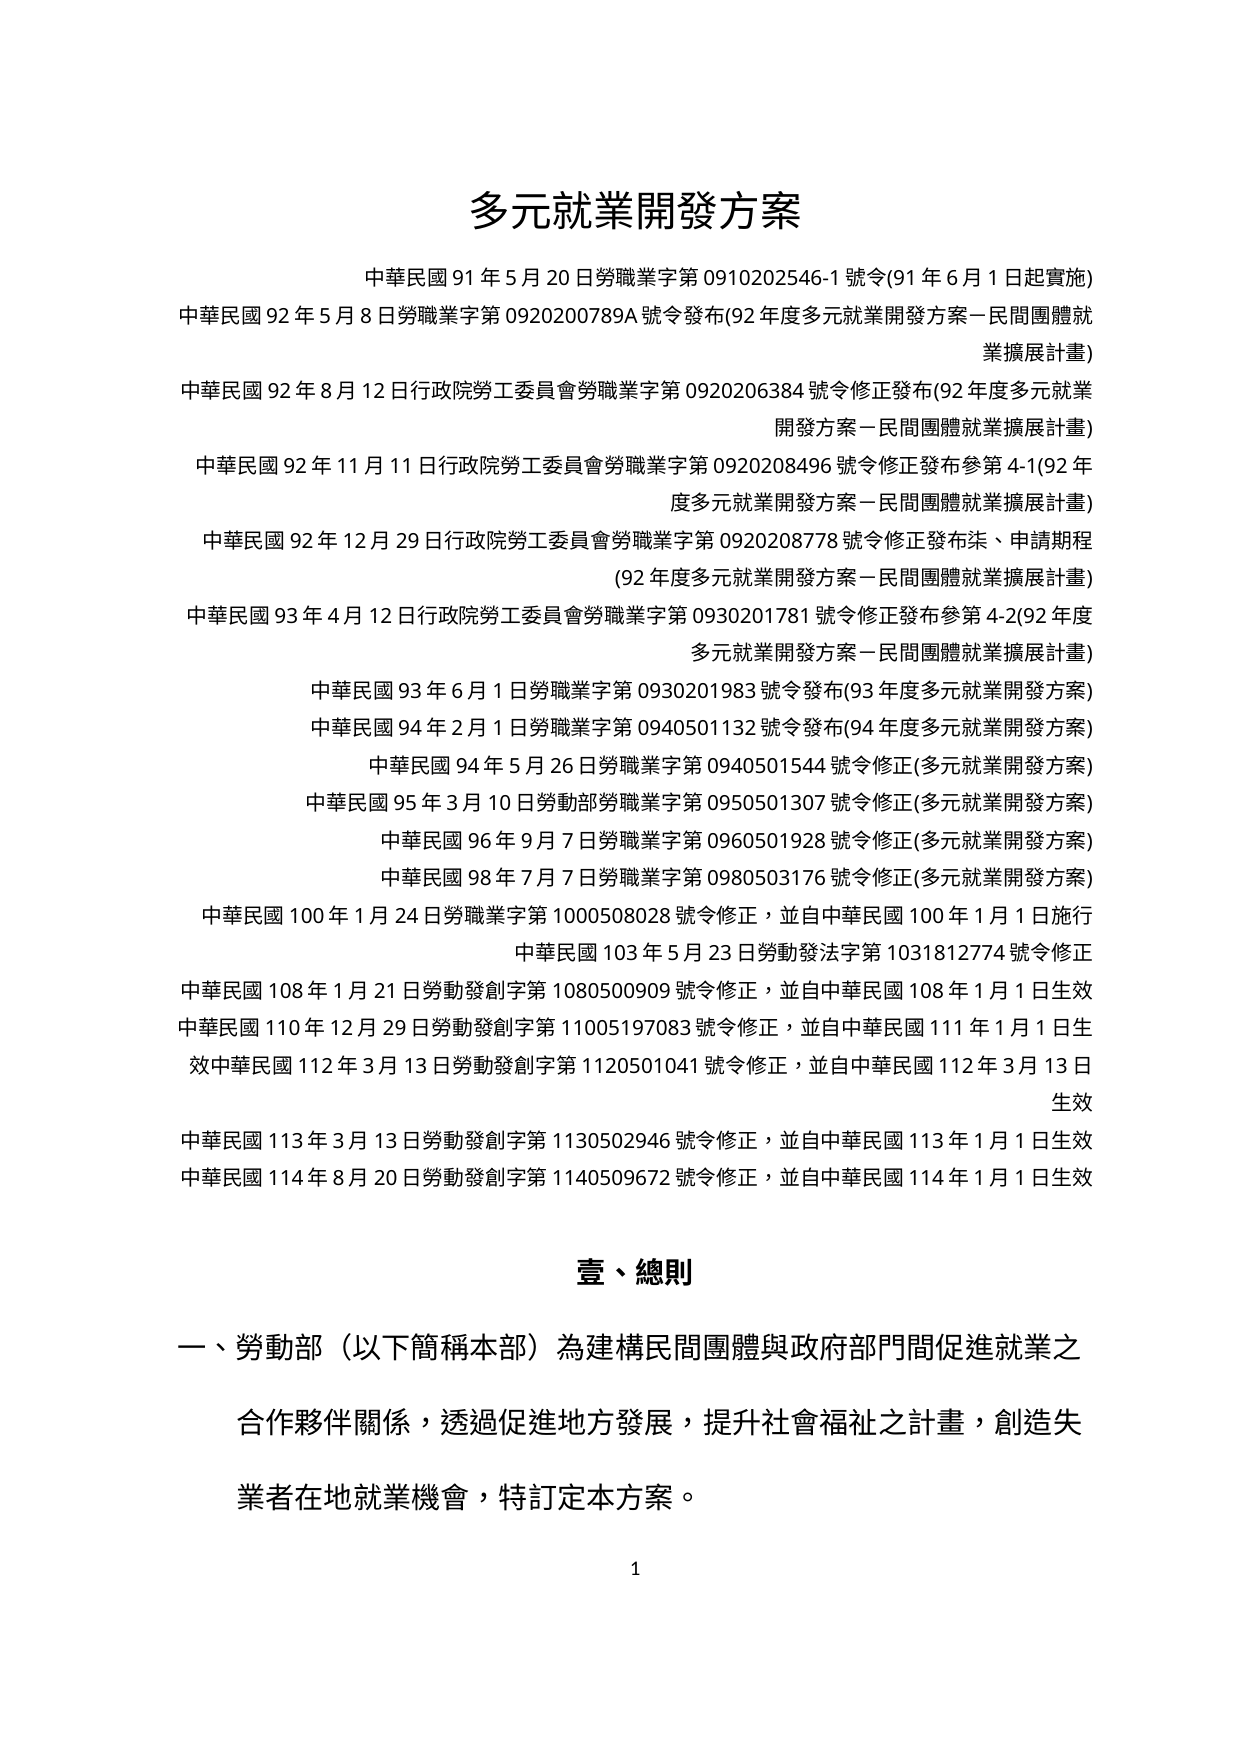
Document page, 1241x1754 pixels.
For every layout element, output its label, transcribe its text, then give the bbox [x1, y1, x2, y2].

text 中華民國93年6月1日勞職業字第0930201983號令發布(93年度多元就業開發方案) [177, 670, 1092, 708]
text 壹、總則 [177, 1233, 1092, 1308]
text 中華民國93年4月12日行政院勞工委員會勞職業字第0930201781號令修正發布參第4-2(92年度多元就業開發方案－民間團體就業擴展計畫) [177, 595, 1092, 670]
text 中華民國110年12月29日勞動發創字第11005197083號令修正，並自中華民國111年1月1日生效中華民國112年3月13日勞動發創字第1120501041號令修正，並自中華民國112年3月13日生效 [162, 1008, 1092, 1120]
text 中華民國113年3月13日勞動發創字第1130502946號令修正，並自中華民國113年1月1日生效 [162, 1120, 1092, 1158]
text 中華民國92年11月11日行政院勞工委員會勞職業字第0920208496號令修正發布參第4-1(92年度多元就業開發方案－民間團體就業擴展計畫) [177, 445, 1092, 520]
text 中華民國96年9月7日勞職業字第0960501928號令修正(多元就業開發方案) [177, 820, 1092, 858]
text 中華民國92年5月8日勞職業字第0920200789A號令發布(92年度多元就業開發方案－民間團體就業擴展計畫) [177, 295, 1092, 370]
text 中華民國114年8月20日勞動發創字第1140509672號令修正，並自中華民國114年1月1日生效 [162, 1158, 1092, 1195]
text 中華民國100年1月24日勞職業字第1000508028號令修正，並自中華民國100年1月1日施行 [177, 895, 1093, 933]
text 多元就業開發方案 [177, 170, 1092, 245]
text 中華民國108年1月21日勞動發創字第1080500909號令修正，並自中華民國108年1月1日生效 [177, 970, 1092, 1008]
text 中華民國98年7月7日勞職業字第0980503176號令修正(多元就業開發方案) [177, 858, 1092, 895]
text 中華民國92年8月12日行政院勞工委員會勞職業字第0920206384號令修正發布(92年度多元就業開發方案－民間團體就業擴展計畫) [177, 370, 1092, 445]
text 中華民國92年12月29日行政院勞工委員會勞職業字第0920208778號令修正發布柒、申請期程(92年度多元就業開發方案－民間團體就業擴展計畫) [177, 520, 1092, 595]
text 中華民國103年5月23日勞動發法字第1031812774號令修正 [177, 933, 1092, 970]
text 中華民國94年2月1日勞職業字第0940501132號令發布(94年度多元就業開發方案) [177, 708, 1092, 745]
text 一、勞動部（以下簡稱本部）為建構民間團體與政府部門間促進就業之合作夥伴關係，透過促進地方發展，提升社會福祉之計畫，創造失業者在地就業機會，特訂定本方案。 [177, 1308, 1092, 1533]
text 中華民國94年5月26日勞職業字第0940501544號令修正(多元就業開發方案) [177, 745, 1092, 783]
text 中華民國95年3月10日勞動部勞職業字第0950501307號令修正(多元就業開發方案) [177, 783, 1092, 820]
text 中華民國91年5月20日勞職業字第0910202546-1號令(91年6月1日起實施) [177, 258, 1092, 295]
